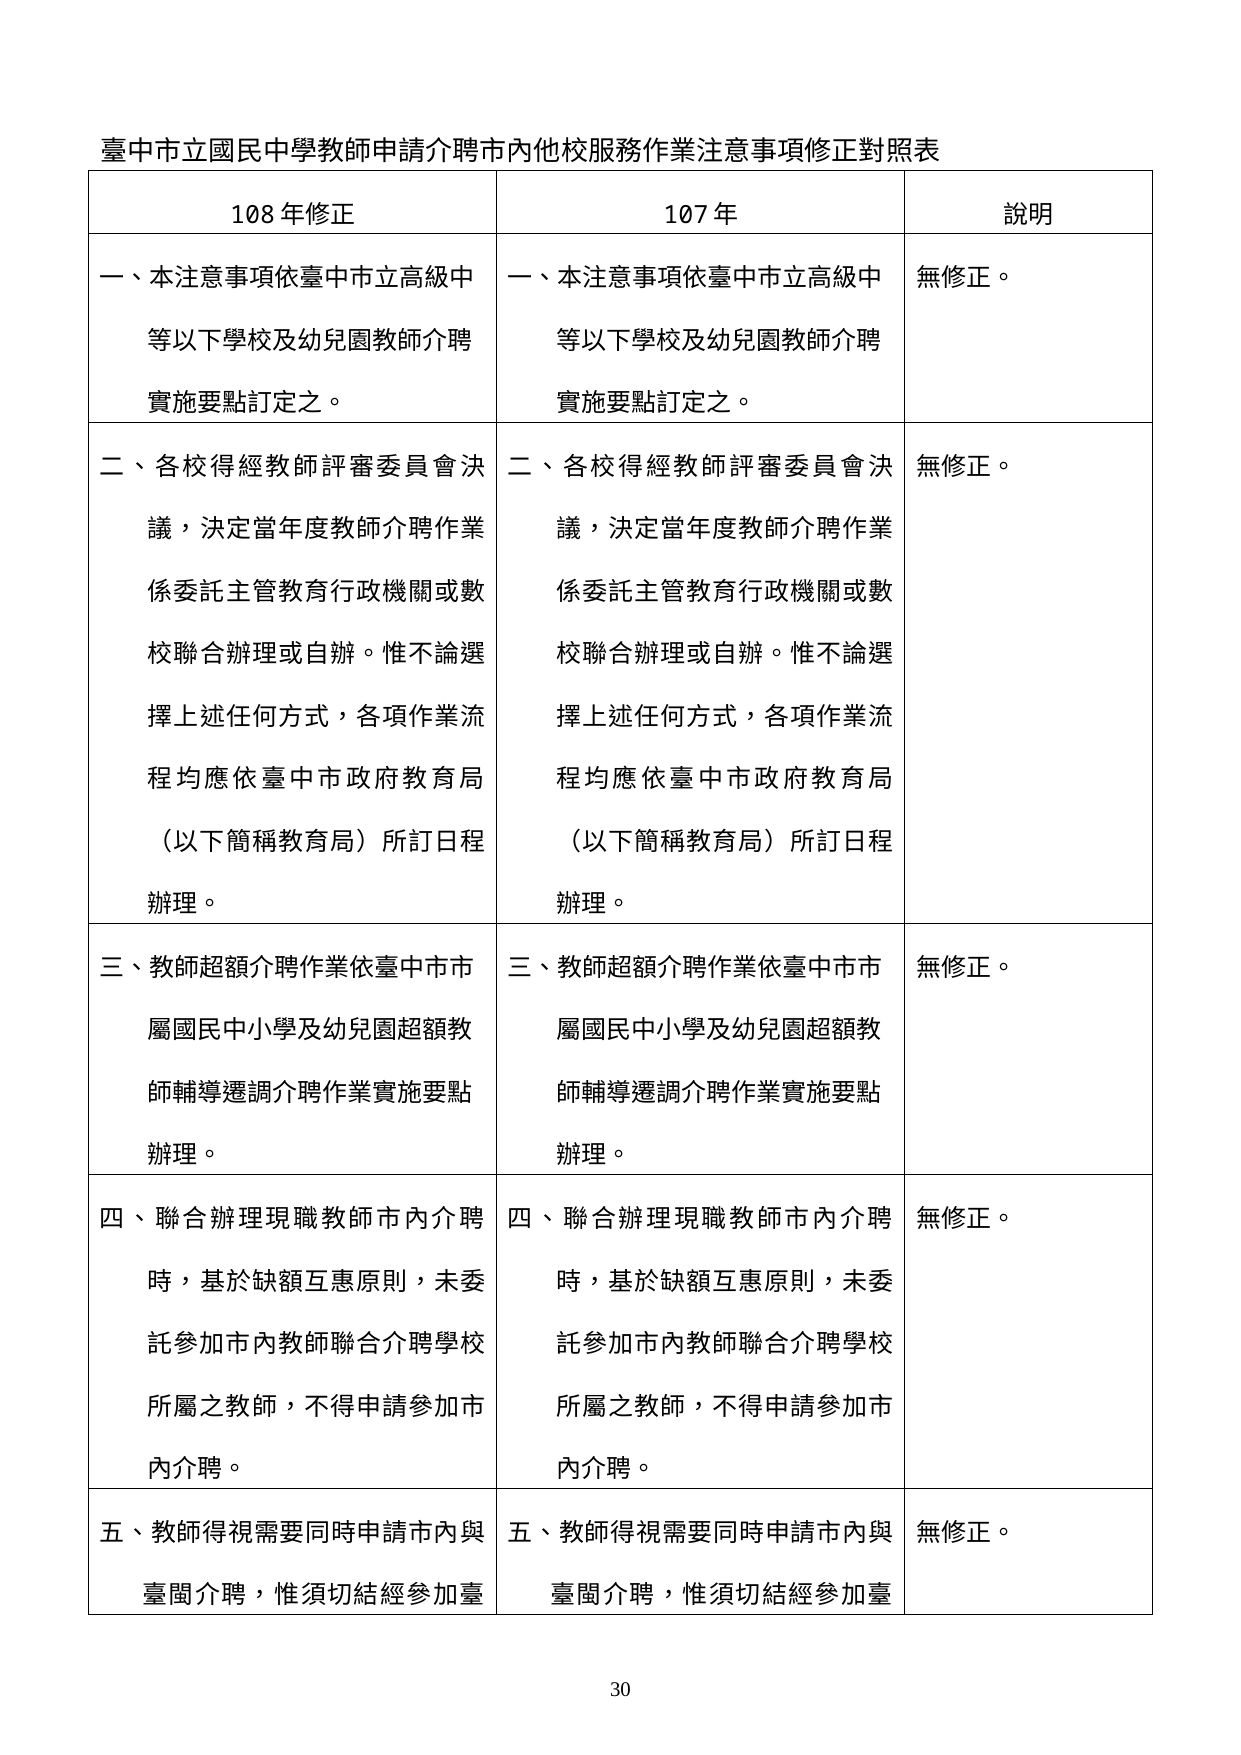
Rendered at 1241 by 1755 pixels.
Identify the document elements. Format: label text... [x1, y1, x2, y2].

table_header 說明 [905, 171, 1152, 233]
table_cell 無修正。 [905, 1175, 1152, 1487]
table_cell 一、本注意事項依臺中巿立高級中等以下學校及幼兒園教師介聘實施要點訂定之。 [497, 234, 904, 422]
table_header 107年 [497, 171, 904, 233]
table_cell 二、各校得經教師評審委員會決議，決定當年度教師介聘作業係委託主管教育行政機關或數校聯合辦理或自辦。惟不論選擇上述任何方式，各項作業流程均應依臺中市政府教育局（以下簡稱教育局）所訂日程辦理。 [497, 423, 904, 923]
table_cell 無修正。 [905, 423, 1152, 923]
table_cell 三、教師超額介聘作業依臺中市市屬國民中小學及幼兒園超額教師輔導遷調介聘作業實施要點辦理。 [497, 924, 904, 1174]
table_cell 五、教師得視需要同時申請市內與臺閩介聘，惟須切結經參加臺 [89, 1489, 496, 1613]
table_cell 四、聯合辦理現職教師市內介聘時，基於缺額互惠原則，未委託參加市內教師聯合介聘學校所屬之教師，不得申請參加市內介聘。 [497, 1175, 904, 1487]
text 臺中市立國民中學教師申請介聘市內他校服務作業注意事項修正對照表 [100, 107, 1140, 170]
table_cell 無修正。 [905, 924, 1152, 1174]
table_cell 五、教師得視需要同時申請市內與臺閩介聘，惟須切結經參加臺 [497, 1489, 904, 1613]
table_cell 四、聯合辦理現職教師市內介聘時，基於缺額互惠原則，未委託參加市內教師聯合介聘學校所屬之教師，不得申請參加市內介聘。 [89, 1175, 496, 1487]
table_header 108年修正 [89, 171, 496, 233]
table_cell 一、本注意事項依臺中巿立高級中等以下學校及幼兒園教師介聘實施要點訂定之。 [89, 234, 496, 422]
table_cell 無修正。 [905, 1489, 1152, 1613]
table_cell 三、教師超額介聘作業依臺中市市屬國民中小學及幼兒園超額教師輔導遷調介聘作業實施要點辦理。 [89, 924, 496, 1174]
table_cell 二、各校得經教師評審委員會決議，決定當年度教師介聘作業係委託主管教育行政機關或數校聯合辦理或自辦。惟不論選擇上述任何方式，各項作業流程均應依臺中市政府教育局（以下簡稱教育局）所訂日程辦理。 [89, 423, 496, 923]
table_cell 無修正。 [905, 234, 1152, 422]
